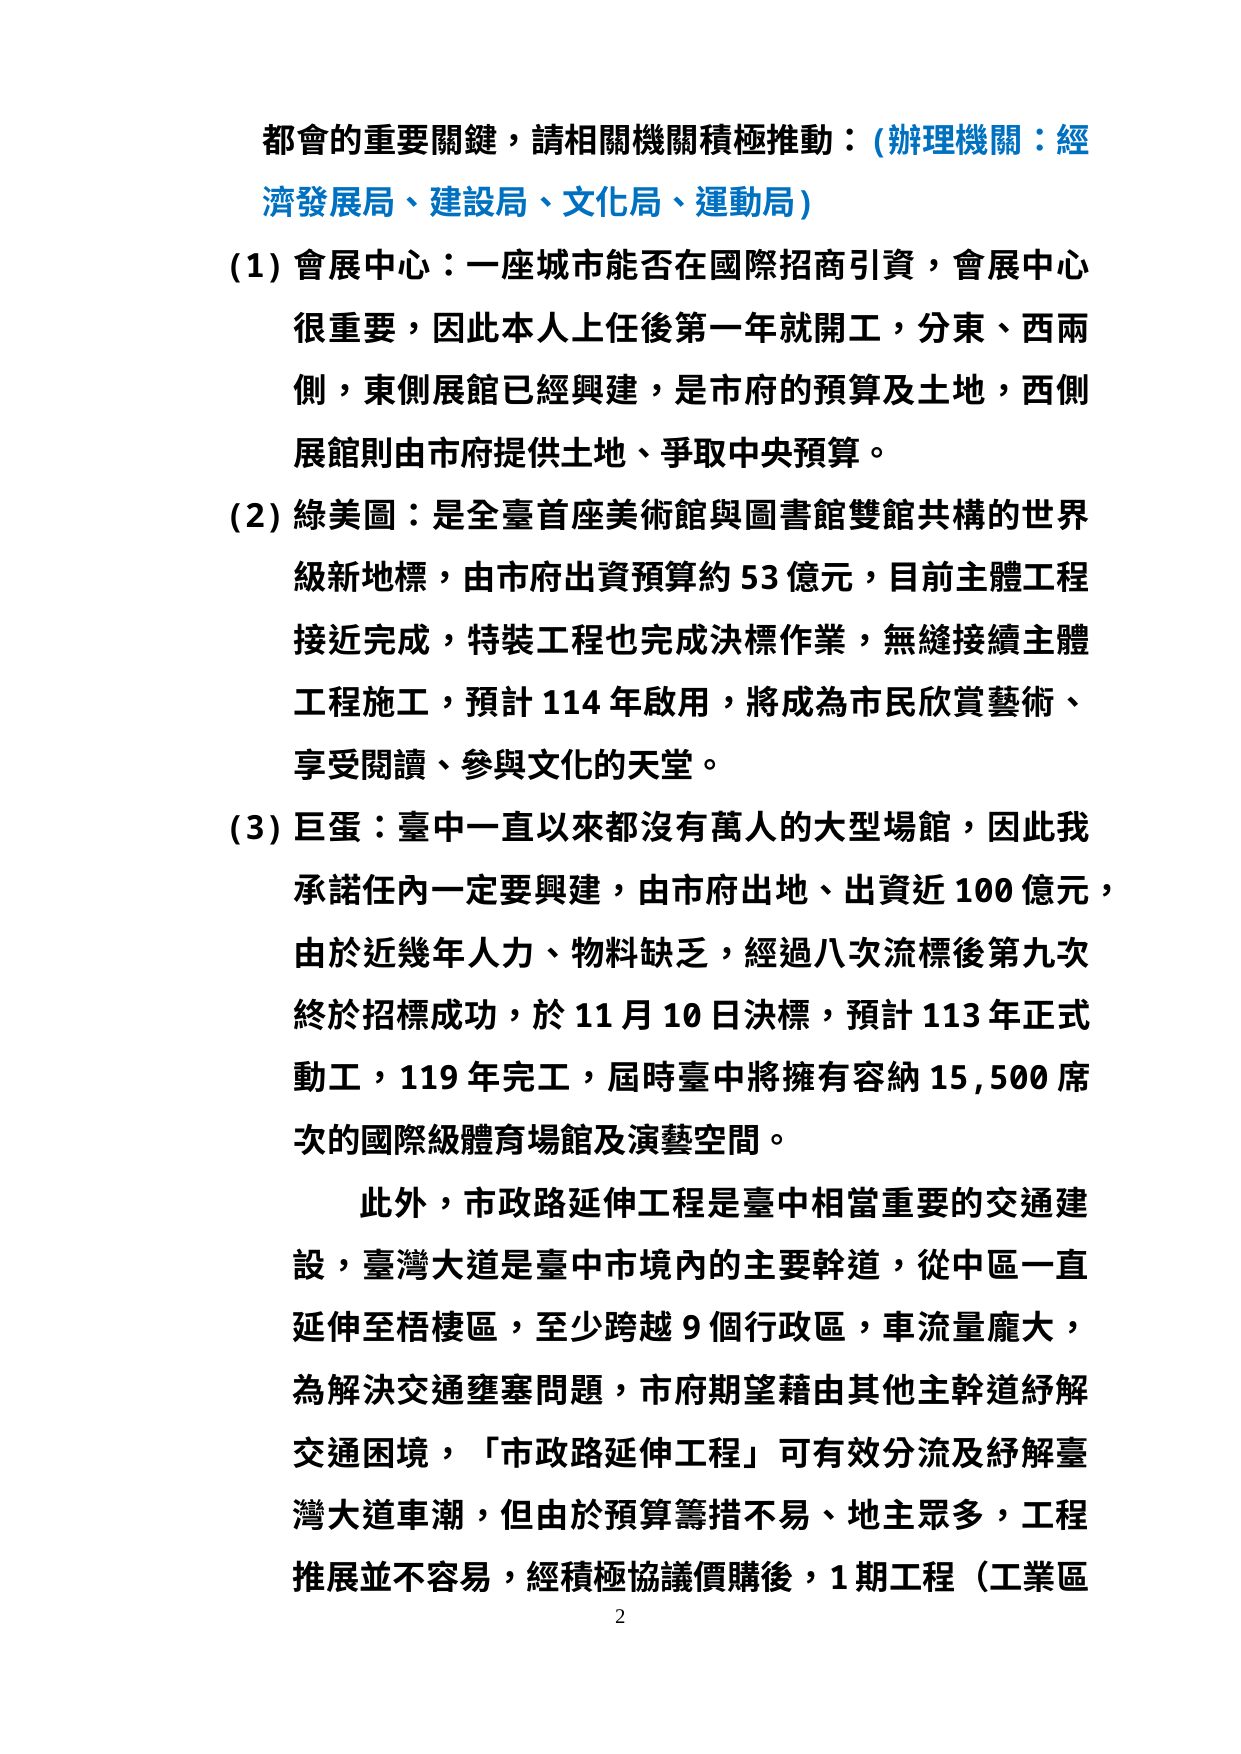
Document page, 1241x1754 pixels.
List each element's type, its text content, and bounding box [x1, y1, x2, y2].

list 都會的重要關鍵，請相關機關積極推動：(辦理機關：經濟發展局、建設局、文化局、運動局) [194, 96, 1090, 221]
list 會展中心：一座城市能否在國際招商引資，會展中心很重要，因此本人上任後第一年就開工，分東、西兩側，東側展館已經興建，是市府的預算及土地，西側展館則由市府提供土地、爭取中央預算。 [225, 221, 1090, 471]
text 此外，市政路延伸工程是臺中相當重要的交通建設，臺灣大道是臺中市境內的主要幹道，從中區一直延伸至梧棲區，至少跨越9個行政區，車流量龐大，為解決交通壅塞問題，市府期望藉由其他主幹道紓解交通困境，「市政路延伸工程」可有效分流及紓解臺灣大道車潮，但由於預算籌措不易、地主眾多，工程推展並不容易，經積極協議價購後，1期工程（工業區 [292, 1159, 1090, 1596]
list 巨蛋：臺中一直以來都沒有萬人的大型場館，因此我承諾任內一定要興建，由市府出地、出資近100億元，由於近幾年人力、物料缺乏，經過八次流標後第九次終於招標成功，於11月10日決標，預計113年正式動工，119年完工，屆時臺中將擁有容納15,500席次的國際級體育場館及演藝空間。 [225, 784, 1090, 1159]
list 綠美圖：是全臺首座美術館與圖書館雙館共構的世界級新地標，由市府出資預算約53億元，目前主體工程接近完成，特裝工程也完成決標作業，無縫接續主體工程施工，預計114年啟用，將成為市民欣賞藝術、享受閱讀、參與文化的天堂。 [225, 471, 1090, 784]
